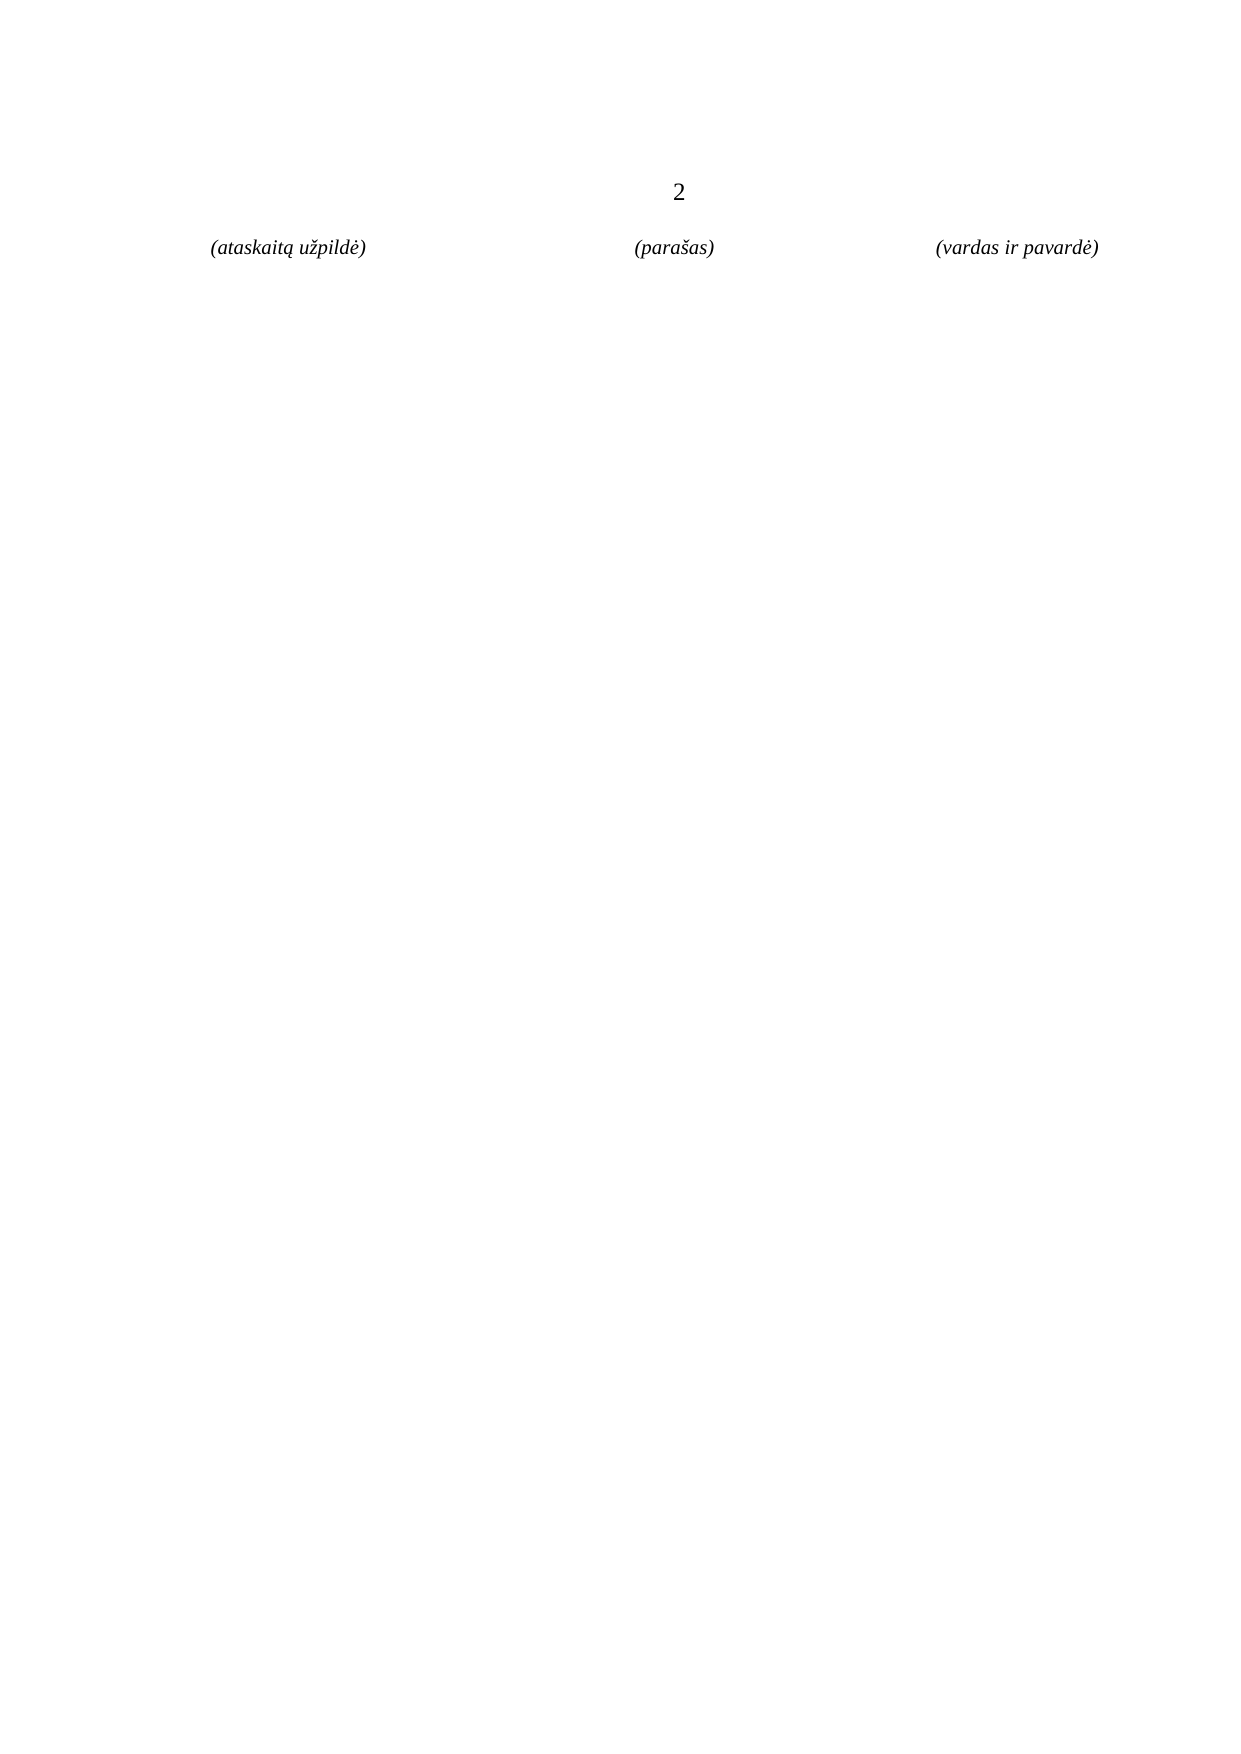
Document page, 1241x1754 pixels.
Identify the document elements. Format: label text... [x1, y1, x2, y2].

text (ataskaitą užpildė) (parašas) (vardas ir pavardė) [177, 235, 1181, 259]
